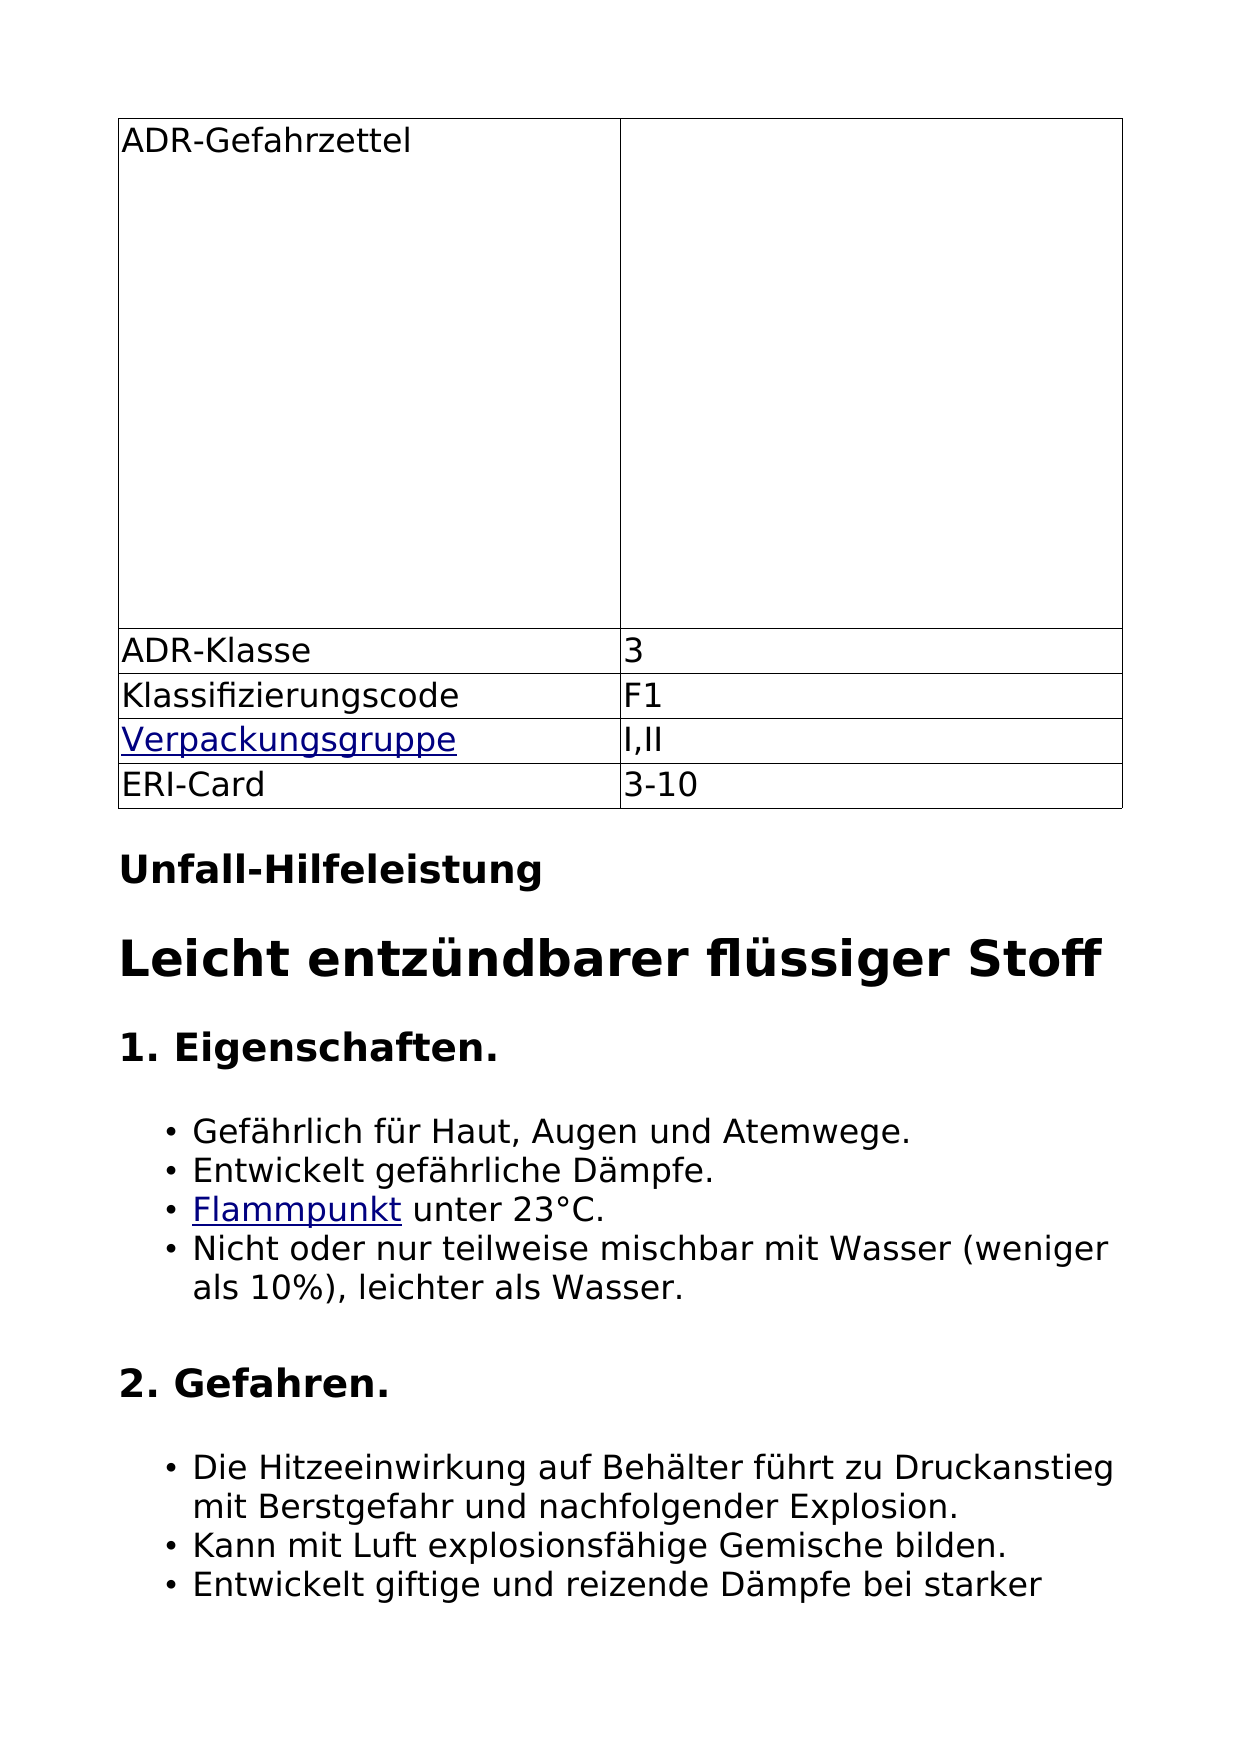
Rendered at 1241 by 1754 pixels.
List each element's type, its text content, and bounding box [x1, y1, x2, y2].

table_cell ADR-Gefahrzettel [119, 119, 620, 628]
subtitle 1. Eigenschaften. [118, 1026, 1122, 1071]
table_cell Klassifizierungscode [119, 674, 620, 718]
list Gefährlich für Haut, Augen und Atemwege. [177, 1113, 1122, 1152]
table_cell Verpackungsgruppe [119, 719, 620, 763]
list Die Hitzeeinwirkung auf Behälter führt zu Druckanstieg mit Berstgefahr und nachfolgender Explosion. [177, 1449, 1122, 1527]
table_cell 3 [621, 629, 1122, 673]
table_cell ADR-Klasse [119, 629, 620, 673]
table_cell ERI-Card [119, 764, 620, 807]
table_cell [621, 119, 1122, 628]
list Entwickelt giftige und reizende Dämpfe bei starker [177, 1565, 1122, 1604]
subtitle Unfall-Hilfeleistung [118, 847, 1122, 892]
table_cell 3-10 [621, 764, 1122, 807]
list Nicht oder nur teilweise mischbar mit Wasser (weniger als 10%), leichter als Wasser. [177, 1229, 1122, 1307]
subtitle 2. Gefahren. [118, 1362, 1122, 1407]
table_cell I,II [621, 719, 1122, 763]
list Flammpunkt unter 23°C. [177, 1191, 1122, 1229]
table_cell F1 [621, 674, 1122, 718]
list Entwickelt gefährliche Dämpfe. [177, 1152, 1122, 1191]
list Kann mit Luft explosionsfähige Gemische bilden. [177, 1527, 1122, 1565]
subtitle Leicht entzündbarer flüssiger Stoff [118, 930, 1122, 988]
